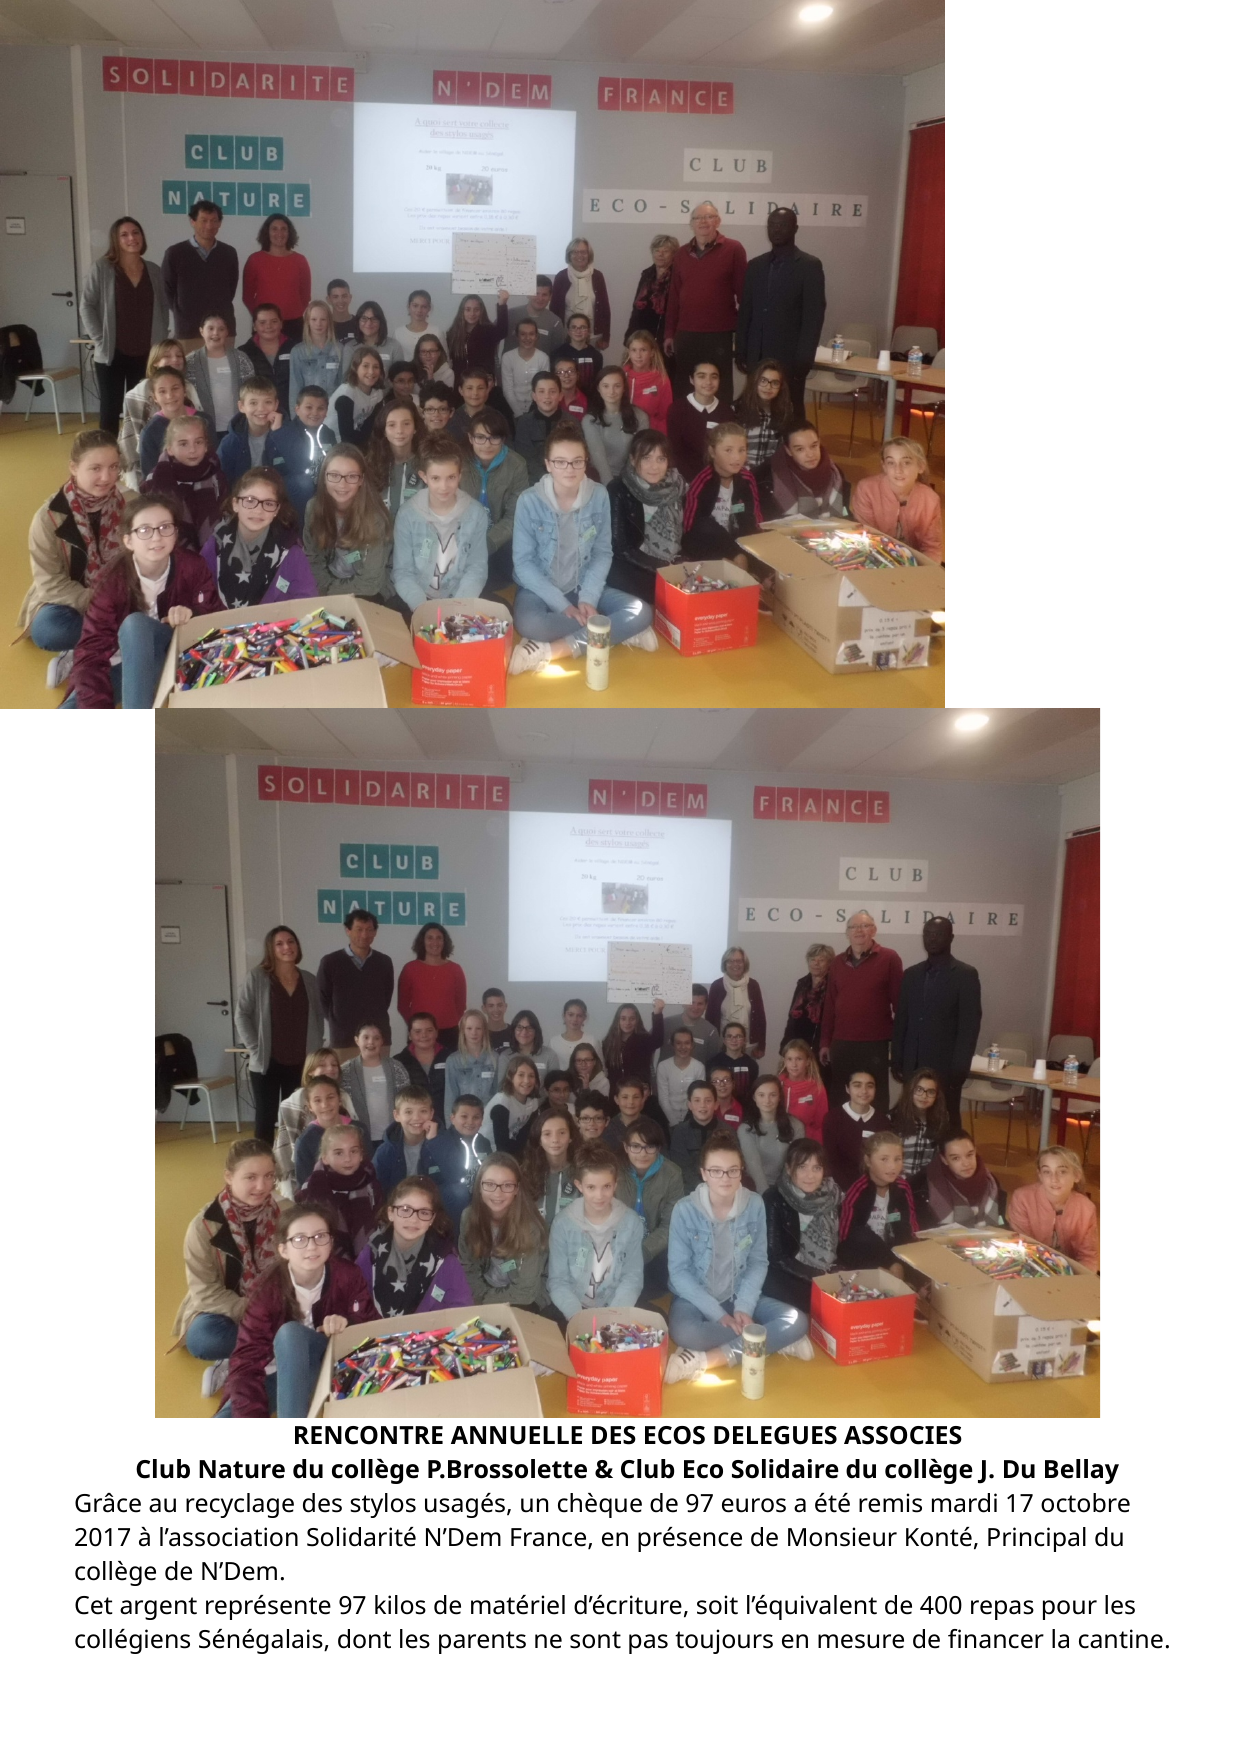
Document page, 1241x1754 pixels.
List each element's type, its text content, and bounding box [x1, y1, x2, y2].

text Club Nature du collège P.Brossolette & Club Eco Solidaire du collège J. Du Bellay [74, 1452, 1181, 1486]
picture [0, 0, 1100, 1418]
text Cet argent représente 97 kilos de matériel d’écriture, soit l’équivalent de 400 repas pour les collégiens Sénégalais, dont les parents ne sont pas toujours en mesure de financer la cantine. [74, 1588, 1181, 1656]
text RENCONTRE ANNUELLE DES ECOS DELEGUES ASSOCIES [74, 1418, 1181, 1452]
text Grâce au recyclage des stylos usagés, un chèque de 97 euros a été remis mardi 17 octobre 2017 à l’association Solidarité N’Dem France, en présence de Monsieur Konté, Principal du collège de N’Dem. [74, 1486, 1181, 1588]
